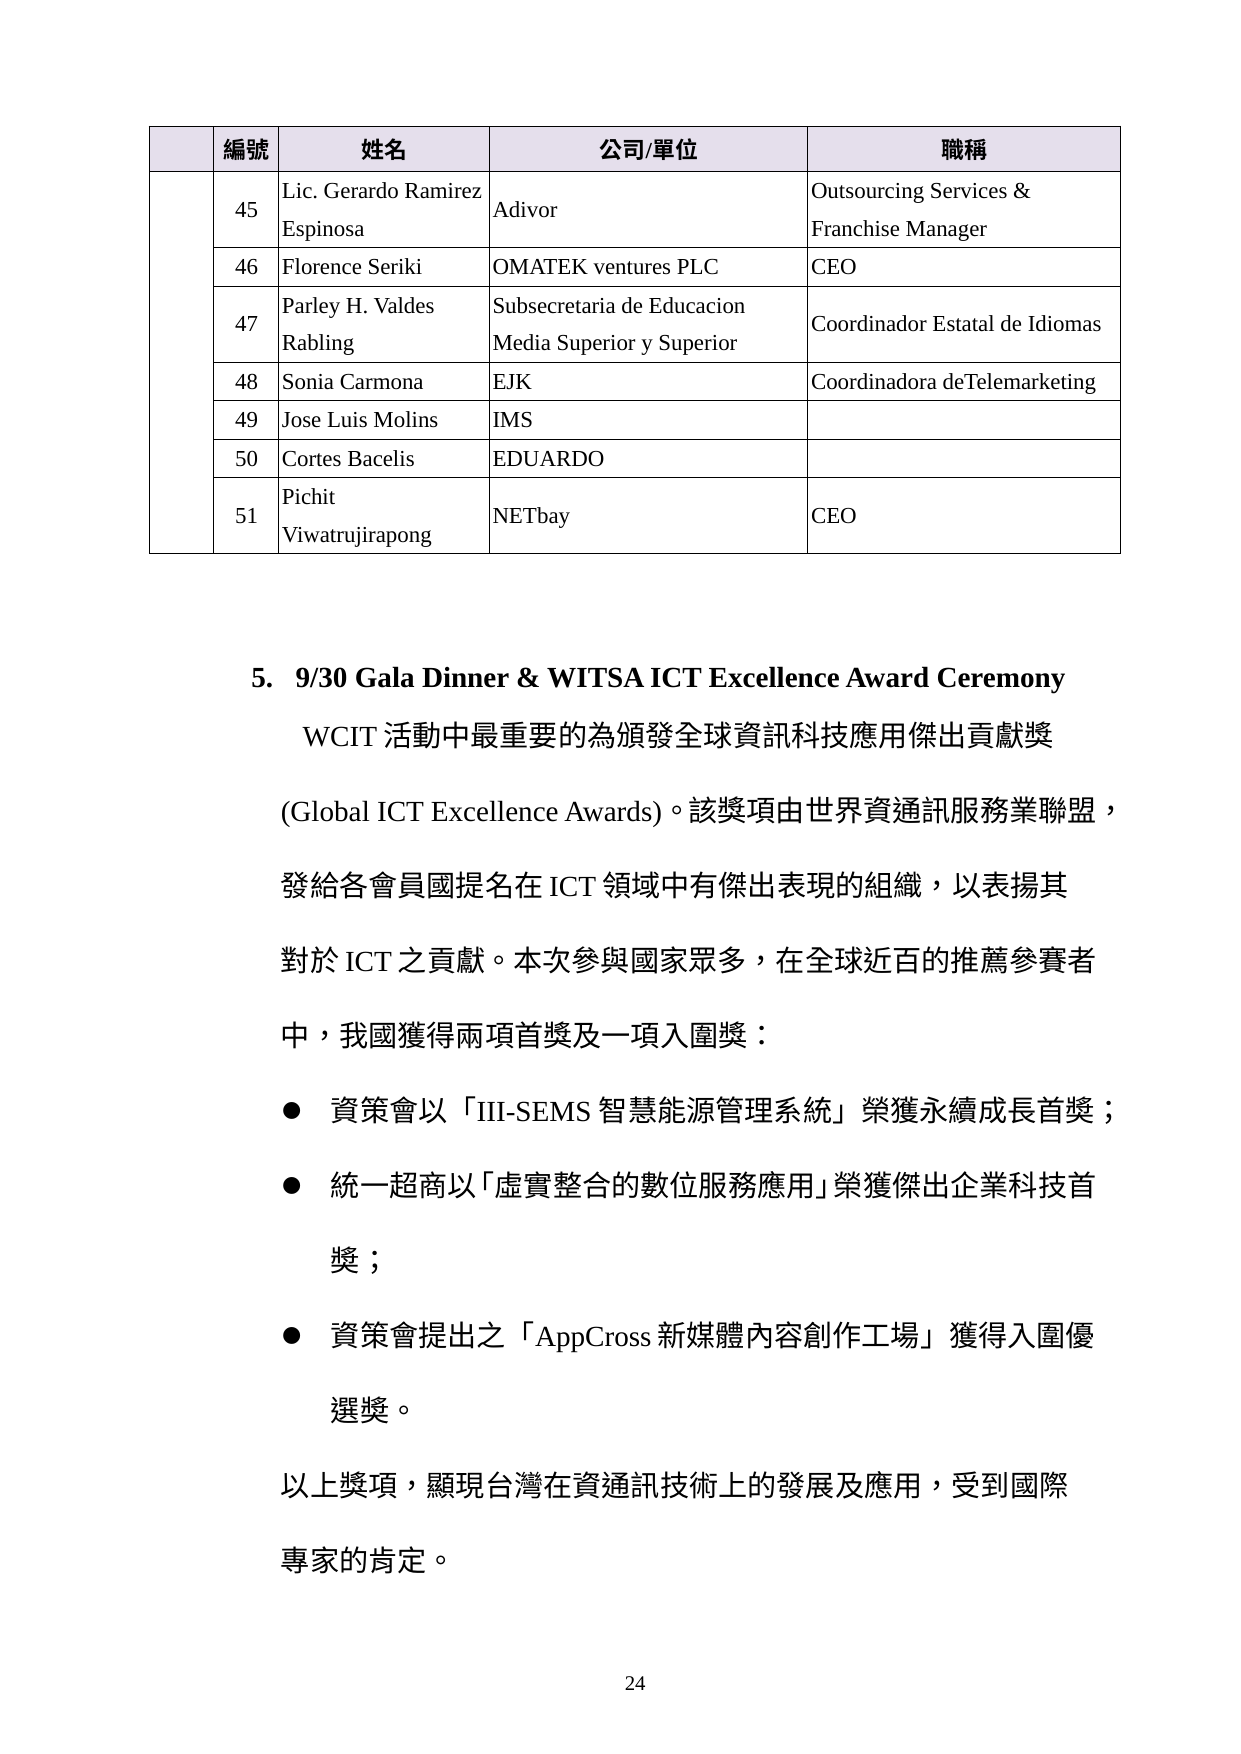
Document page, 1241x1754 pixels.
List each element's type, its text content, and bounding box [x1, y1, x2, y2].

table_header 姓名 [279, 127, 489, 171]
table_cell Florence Seriki [279, 248, 489, 286]
table_header 職稱 [808, 127, 1120, 171]
table_header 編號 [214, 127, 278, 171]
table_cell Sonia Carmona [279, 363, 489, 400]
table_cell CEO [808, 248, 1120, 286]
text WCIT活動中最重要的為頒發全球資訊科技應用傑出貢獻獎(Global ICT Excellence Awards)。該獎項由世界資通訊服務業聯盟，發給各會員國提名在ICT領域中有傑出表現的組織，以表揚其對於ICT之貢獻。本次參與國家眾多，在全球近百的推薦參賽者中，我國獲得兩項首獎及一項入圍獎： [281, 696, 1096, 1071]
table_cell 50 [214, 440, 278, 477]
table_cell Jose Luis Molins [279, 401, 489, 439]
table_cell Subsecretaria de Educacion Media Superior y Superior [490, 287, 807, 362]
table_cell Adivor [490, 172, 807, 247]
table_cell [150, 172, 213, 553]
table_header 公司/單位 [490, 127, 807, 171]
table_cell [808, 401, 1120, 439]
table_cell OMATEK ventures PLC [490, 248, 807, 286]
table_cell Coordinadora deTelemarketing [808, 363, 1120, 400]
table_cell Lic. Gerardo Ramirez Espinosa [279, 172, 489, 247]
table_cell Parley H. Valdes Rabling [279, 287, 489, 362]
table_cell CEO [808, 478, 1120, 553]
list 9/30 Gala Dinner & WITSA ICT Excellence Award Ceremony [251, 658, 1096, 696]
table_cell EDUARDO [490, 440, 807, 477]
table_cell EJK [490, 363, 807, 400]
list 統一超商以「虛實整合的數位服務應用」榮獲傑出企業科技首奬； [281, 1146, 1096, 1296]
table_cell Outsourcing Services & Franchise Manager [808, 172, 1120, 247]
table_cell 49 [214, 401, 278, 439]
table_cell IMS [490, 401, 807, 439]
table_cell 46 [214, 248, 278, 286]
table_cell 51 [214, 478, 278, 553]
table_cell NETbay [490, 478, 807, 553]
table_cell 48 [214, 363, 278, 400]
table_cell 47 [214, 287, 278, 362]
table_header [150, 127, 213, 171]
table_cell Coordinador Estatal de Idiomas [808, 287, 1120, 362]
text 以上獎項，顯現台灣在資通訊技術上的發展及應用，受到國際專家的肯定。 [281, 1446, 1096, 1596]
table_cell Pichit Viwatrujirapong [279, 478, 489, 553]
table_cell [808, 440, 1120, 477]
table_cell Cortes Bacelis [279, 440, 489, 477]
list 資策會以「III-SEMS 智慧能源管理系統」榮獲永續成長首奬； [281, 1071, 1096, 1146]
list 資策會提出之「AppCross新媒體內容創作工場」獲得入圍優選奬。 [281, 1296, 1096, 1446]
table_cell 45 [214, 172, 278, 247]
